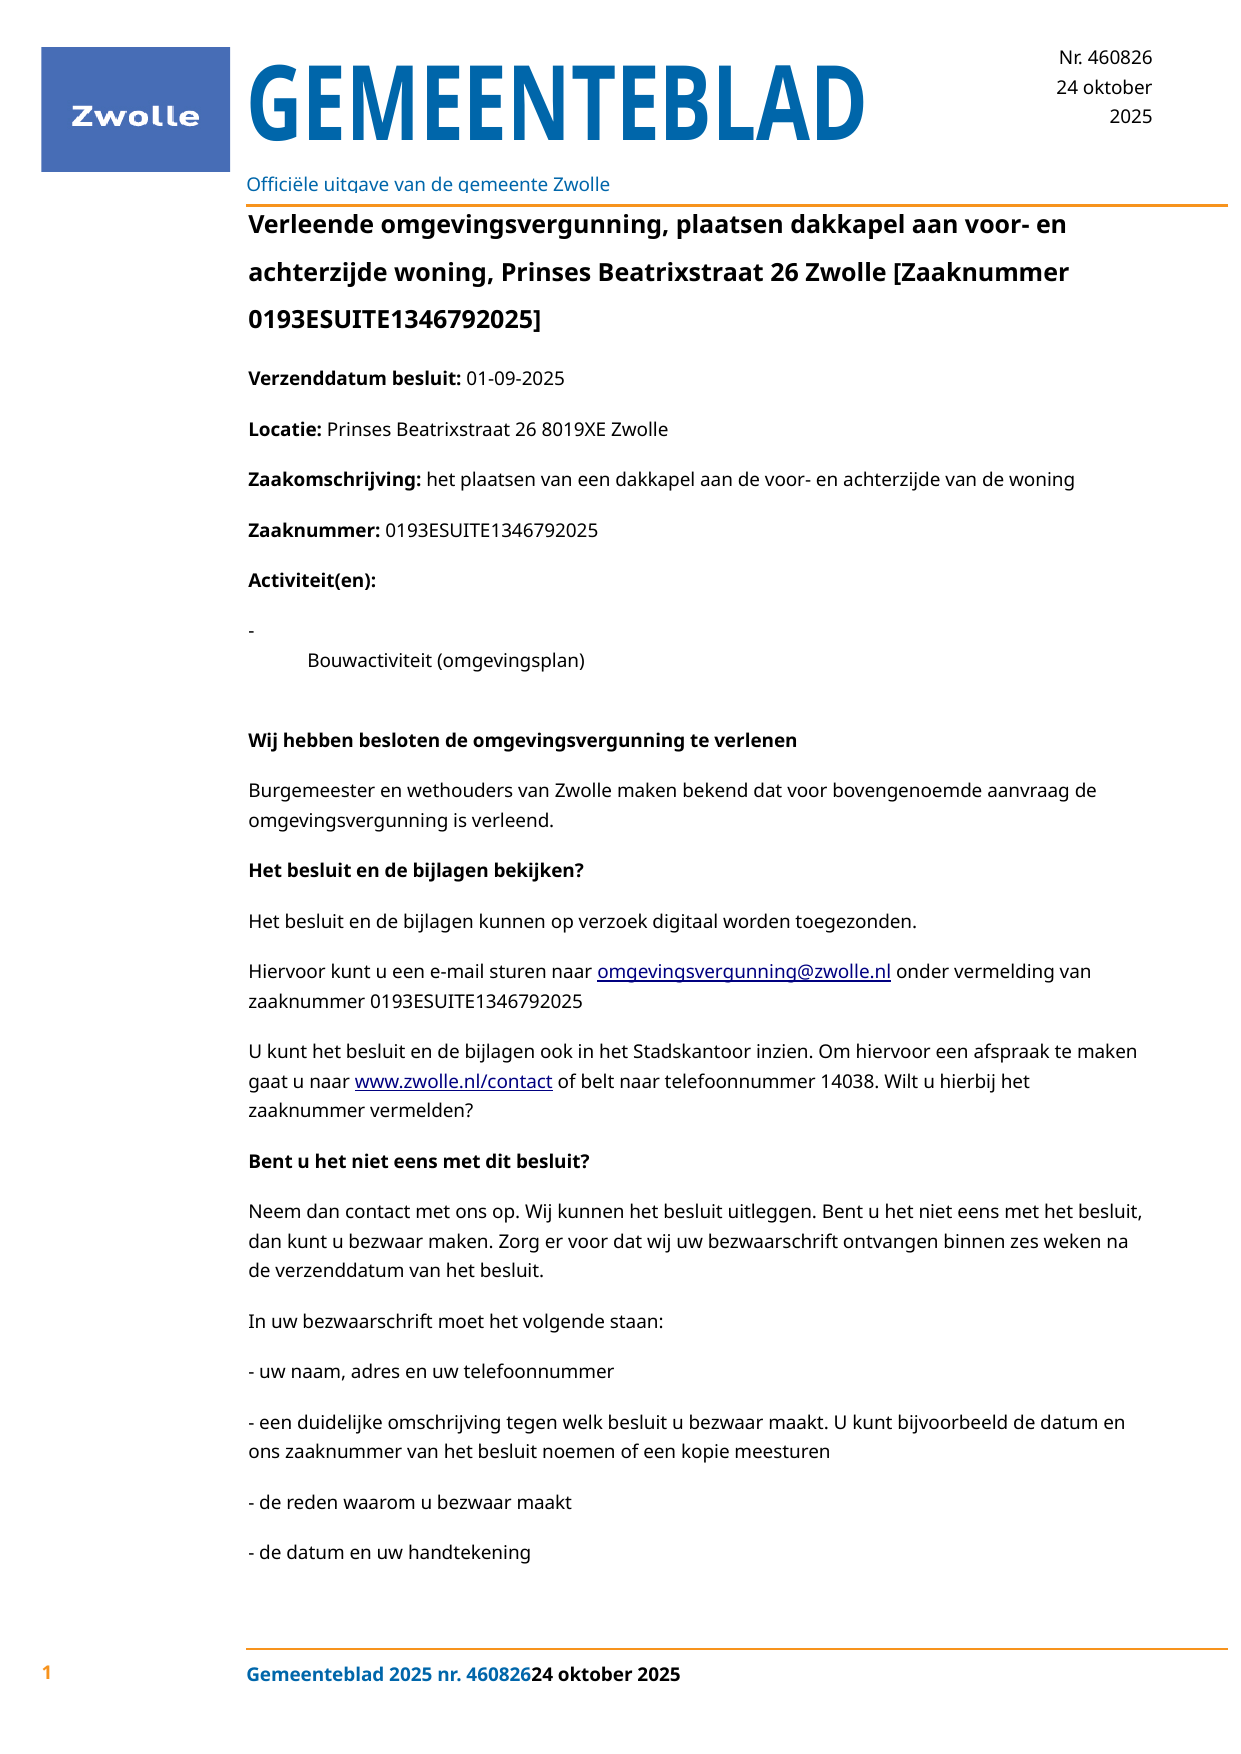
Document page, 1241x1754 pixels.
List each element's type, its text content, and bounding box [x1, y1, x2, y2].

text Neem dan contact met ons op. Wij kunnen het besluit uitleggen. Bent u het niet eens met het besluit, dan kunt u bezwaar maken. Zorg er voor dat wij uw bezwaarschrift ontvangen binnen zes weken na de verzenddatum van het besluit. [248, 1198, 1152, 1283]
text U kunt het besluit en de bijlagen ook in het Stadskantoor inzien. Om hiervoor een afspraak te maken gaat u naar www.zwolle.nl/contact of belt naar telefoonnummer 14038. Wilt u hierbij het zaaknummer vermelden? [248, 1038, 1152, 1123]
text Bent u het niet eens met dit besluit? [248, 1148, 1152, 1174]
text - een duidelijke omschrijving tegen welk besluit u bezwaar maakt. U kunt bijvoorbeeld de datum en ons zaaknummer van het besluit noemen of een kopie meesturen [248, 1409, 1152, 1464]
text - uw naam, adres en uw telefoonnummer [248, 1358, 1152, 1384]
text Verleende omgevingsvergunning, plaatsen dakkapel aan voor- en achterzijde woning, Prinses Beatrixstraat 26 Zwolle [Zaaknummer 0193ESUITE1346792025] [248, 207, 1152, 336]
text - de reden waarom u bezwaar maakt [248, 1489, 1152, 1514]
text Verzenddatum besluit: 01-09-2025 [248, 366, 1152, 391]
text - de datum en uw handtekening [248, 1539, 1152, 1565]
text Activiteit(en): [248, 567, 1152, 593]
text Hiervoor kunt u een e-mail sturen naar omgevingsvergunning@zwolle.nl onder vermelding van zaaknummer 0193ESUITE1346792025 [248, 958, 1152, 1014]
picture [41, 47, 231, 172]
text Wij hebben besloten de omgevingsvergunning te verlenen [248, 727, 1152, 753]
text Zaakomschrijving: het plaatsen van een dakkapel aan de voor- en achterzijde van de woning [248, 466, 1152, 492]
text Locatie: Prinses Beatrixstraat 26 8019XE Zwolle [248, 416, 1152, 442]
text Het besluit en de bijlagen bekijken? [248, 858, 1152, 883]
text Het besluit en de bijlagen kunnen op verzoek digitaal worden toegezonden. [248, 908, 1152, 934]
text Burgemeester en wethouders van Zwolle maken bekend dat voor bovengenoemde aanvraag de omgevingsvergunning is verleend. [248, 778, 1152, 833]
list Bouwactiviteit (omgevingsplan) [248, 647, 1152, 673]
text In uw bezwaarschrift moet het volgende staan: [248, 1308, 1152, 1334]
text Zaaknummer: 0193ESUITE1346792025 [248, 517, 1152, 542]
